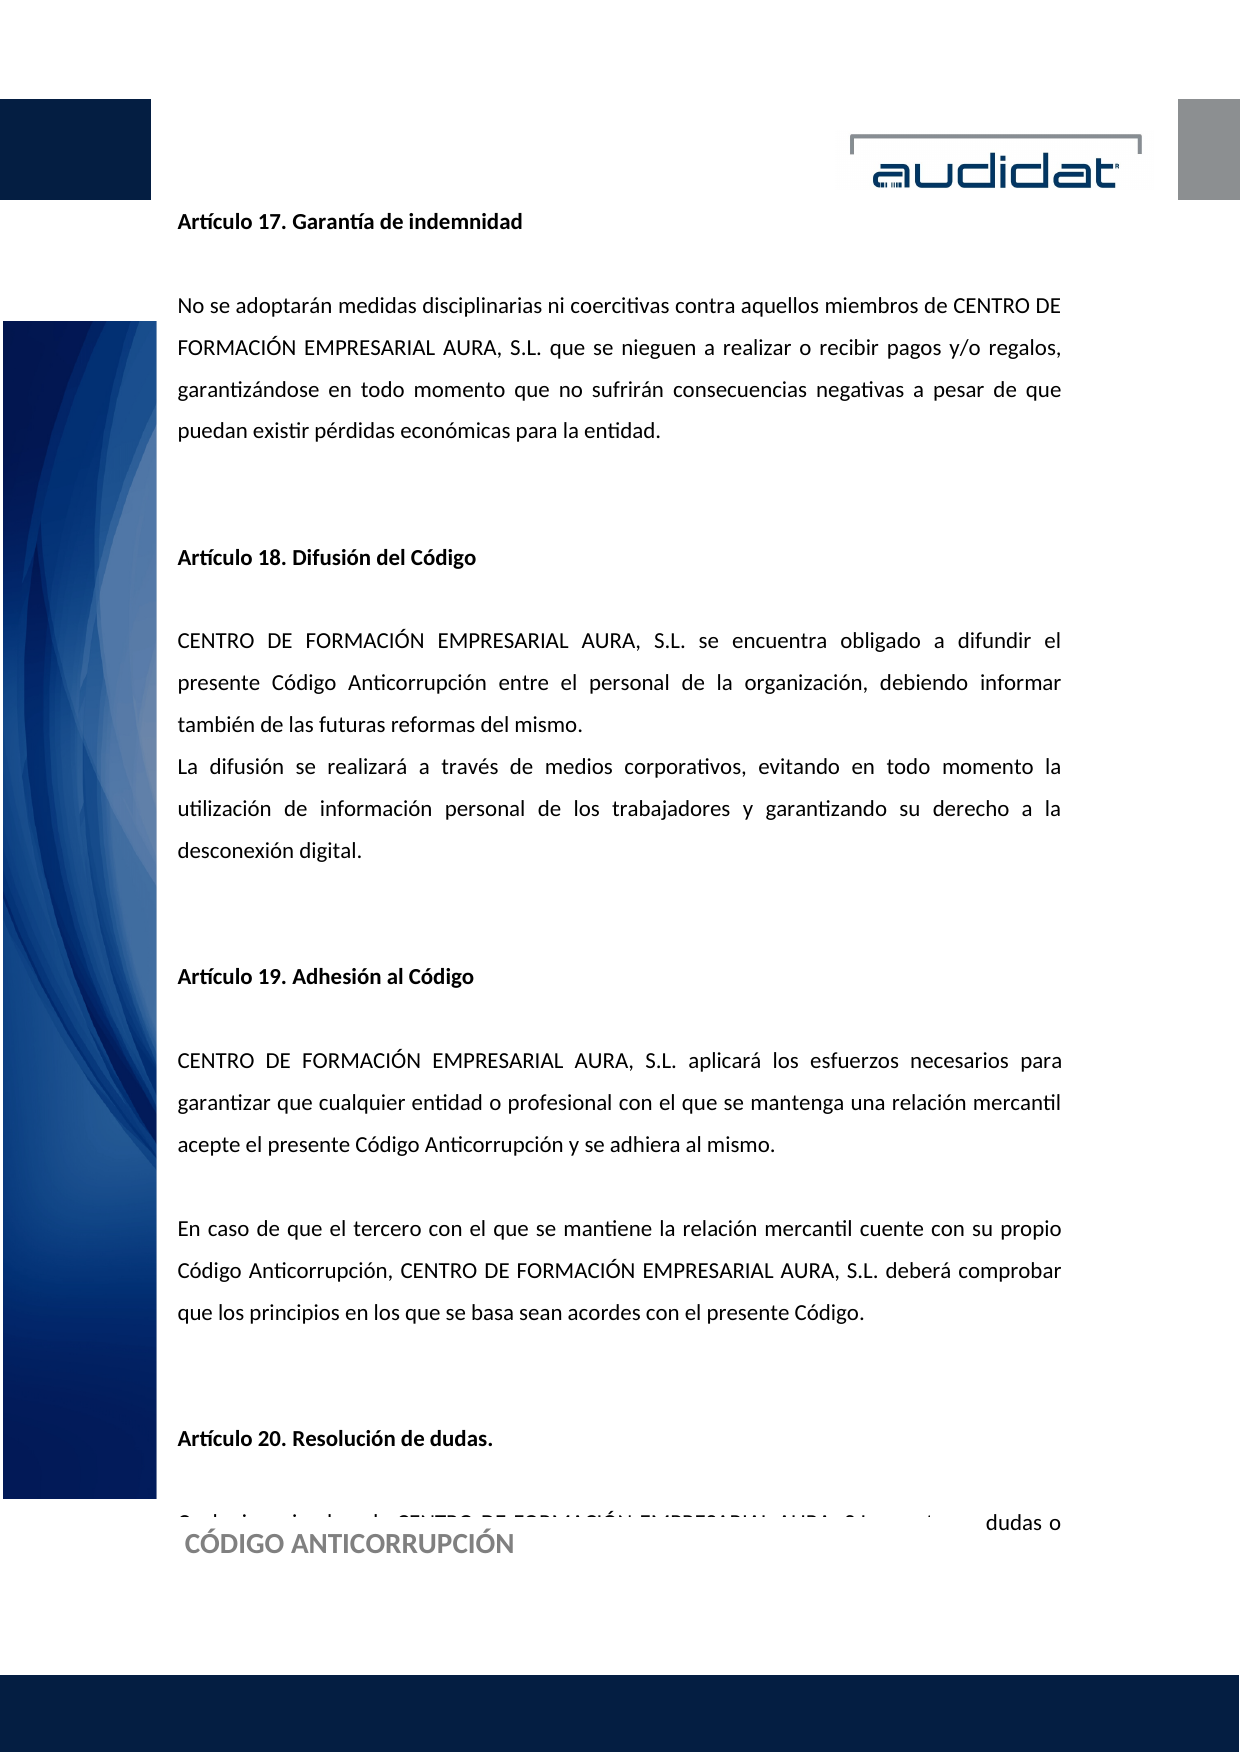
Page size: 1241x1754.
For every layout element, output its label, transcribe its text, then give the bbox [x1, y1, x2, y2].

text CENTRO DE FORMACIÓN EMPRESARIAL AURA, S.L. se encuentra obligado a difundir el presente Código Anticorrupción entre el personal de la organización, debiendo informar también de las futuras reformas del mismo. [177, 627, 1063, 738]
text CENTRO DE FORMACIÓN EMPRESARIAL AURA, S.L. aplicará los esfuerzos necesarios para garantizar que cualquier entidad o profesional con el que se mantenga una relación mercantil acepte el presente Código Anticorrupción y se adhiera al mismo. [177, 1046, 1063, 1158]
text Artículo 17. Garantía de indemnidad [177, 207, 1063, 235]
text Cualquier miembro de CENTRO DE FORMACIÓN EMPRESARIAL AURA, S.L. que tenga dudas o [177, 1508, 1063, 1536]
text En caso de que el tercero con el que se mantiene la relación mercantil cuente con su propio Código Anticorrupción, CENTRO DE FORMACIÓN EMPRESARIAL AURA, S.L. deberá comprobar que los principios en los que se basa sean acordes con el presente Código. [177, 1214, 1063, 1326]
text No se adoptarán medidas disciplinarias ni coercitivas contra aquellos miembros de CENTRO DE FORMACIÓN EMPRESARIAL AURA, S.L. que se nieguen a realizar o recibir pagos y/o regalos, garantizándose en todo momento que no sufrirán consecuencias negativas a pesar de que puedan existir pérdidas económicas para la entidad. [177, 291, 1063, 445]
text La difusión se realizará a través de medios corporativos, evitando en todo momento la utilización de información personal de los trabajadores y garantizando su derecho a la desconexión digital. [177, 752, 1063, 864]
text Artículo 20. Resolución de dudas. [177, 1424, 1063, 1452]
text Artículo 18. Difusión del Código [177, 543, 1063, 571]
text Artículo 19. Adhesión al Código [177, 962, 1063, 990]
